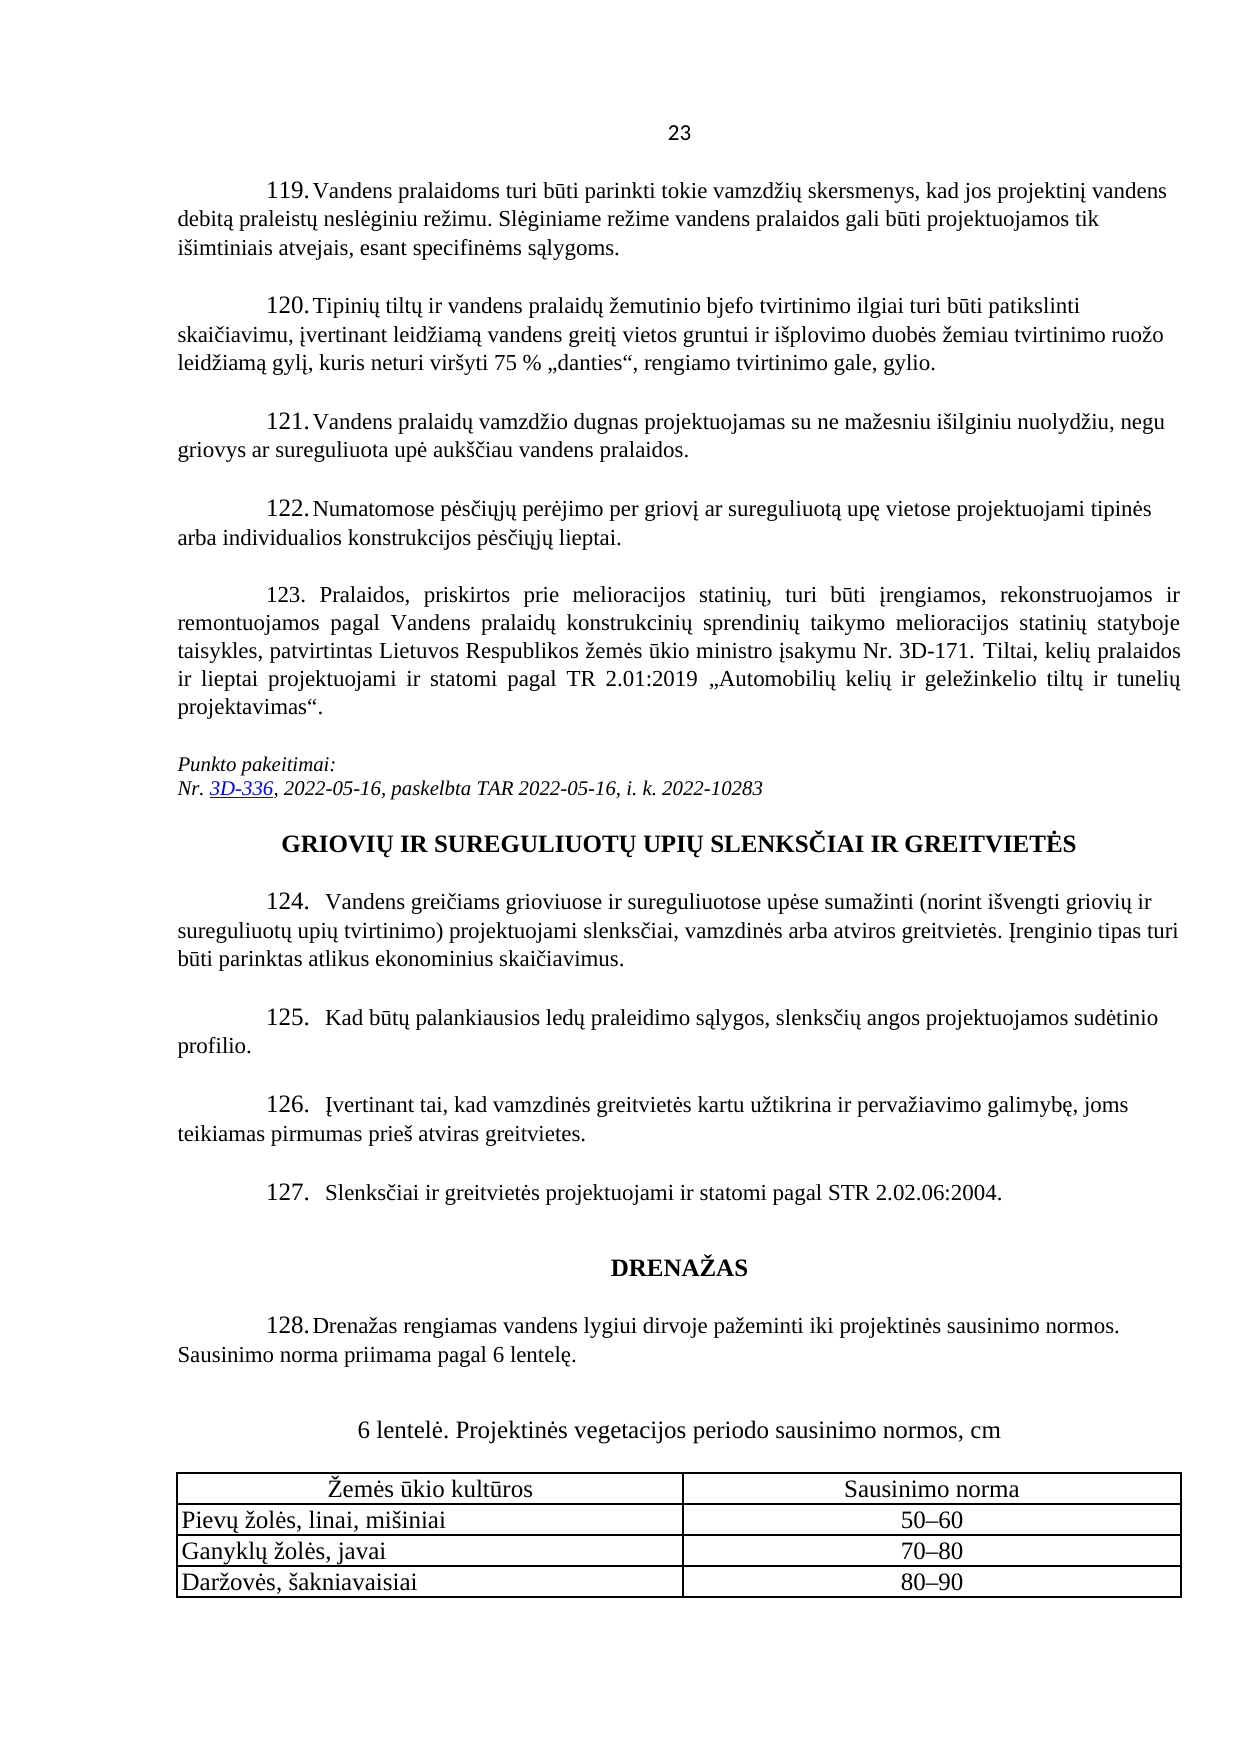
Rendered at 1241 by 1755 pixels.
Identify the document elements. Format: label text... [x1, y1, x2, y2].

text 127. Slenksčiai ir greitvietės projektuojami ir statomi pagal STR 2.02.06:2004. [177, 1177, 1181, 1206]
text 126. Įvertinant tai, kad vamzdinės greitvietės kartu užtikrina ir pervažiavimo galimybę, joms teikiamas pirmumas prieš atviras greitvietes. [177, 1089, 1181, 1146]
text 124. Vandens greičiams grioviuose ir sureguliuotose upėse sumažinti (norint išvengti griovių ir sureguliuotų upių tvirtinimo) projektuojami slenksčiai, vamzdinės arba atviros greitvietės. Įrenginio tipas turi būti parinktas atlikus ekonominius skaičiavimus. [177, 886, 1181, 971]
table_header Žemės ūkio kultūros [178, 1474, 682, 1503]
text 125. Kad būtų palankiausios ledų praleidimo sąlygos, slenksčių angos projektuojamos sudėtinio profilio. [177, 1002, 1181, 1059]
table_cell 80–90 [684, 1567, 1180, 1596]
text 123. Pralaidos, priskirtos prie melioracijos statinių, turi būti įrengiamos, rekonstruojamos ir remontuojamos pagal Vandens pralaidų konstrukcinių sprendinių taikymo melioracijos statinių statyboje taisykles, patvirtintas Lietuvos Respublikos žemės ūkio ministro įsakymu Nr. 3D-171. Tiltai, kelių pralaidos ir lieptai projektuojami ir statomi pagal TR 2.01:2019 „Automobilių kelių ir geležinkelio tiltų ir tunelių projektavimas“. [177, 581, 1181, 719]
table_cell Ganyklų žolės, javai [178, 1536, 682, 1565]
table_cell 50–60 [684, 1505, 1180, 1534]
table_cell 70–80 [684, 1536, 1180, 1565]
text 128. Drenažas rengiamas vandens lygiui dirvoje pažeminti iki projektinės sausinimo normos. Sausinimo norma priimama pagal 6 lentelę. [177, 1311, 1181, 1367]
table_cell Pievų žolės, linai, mišiniai [178, 1505, 682, 1534]
text Nr. 3D-336, 2022-05-16, paskelbta TAR 2022-05-16, i. k. 2022-10283 [177, 776, 1181, 800]
text 119. Vandens pralaidoms turi būti parinkti tokie vamzdžių skersmenys, kad jos projektinį vandens debitą praleistų neslėginiu režimu. Slėginiame režime vandens pralaidos gali būti projektuojamos tik išimtiniais atvejais, esant specifinėms sąlygoms. [177, 175, 1181, 260]
text 122. Numatomose pėsčiųjų perėjimo per griovį ar sureguliuotą upę vietose projektuojami tipinės arba individualios konstrukcijos pėsčiųjų lieptai. [177, 493, 1181, 550]
table_cell Daržovės, šakniavaisiai [178, 1567, 682, 1596]
text GRIOVIŲ IR SUREGULIUOTŲ UPIŲ SLENKSČIAI IR GREITVIETĖS [177, 829, 1181, 858]
text 120. Tipinių tiltų ir vandens pralaidų žemutinio bjefo tvirtinimo ilgiai turi būti patikslinti skaičiavimu, įvertinant leidžiamą vandens greitį vietos gruntui ir išplovimo duobės žemiau tvirtinimo ruožo leidžiamą gylį, kuris neturi viršyti 75 % „danties“, rengiamo tvirtinimo gale, gylio. [177, 290, 1181, 375]
text 121. Vandens pralaidų vamzdžio dugnas projektuojamas su ne mažesniu išilginiu nuolydžiu, negu griovys ar sureguliuota upė aukščiau vandens pralaidos. [177, 406, 1181, 463]
text 6 lentelė. Projektinės vegetacijos periodo sausinimo normos, cm [177, 1415, 1181, 1443]
text DRENAŽAS [177, 1253, 1181, 1282]
table_header Sausinimo norma [684, 1474, 1180, 1503]
text Punkto pakeitimai: [177, 752, 1181, 776]
